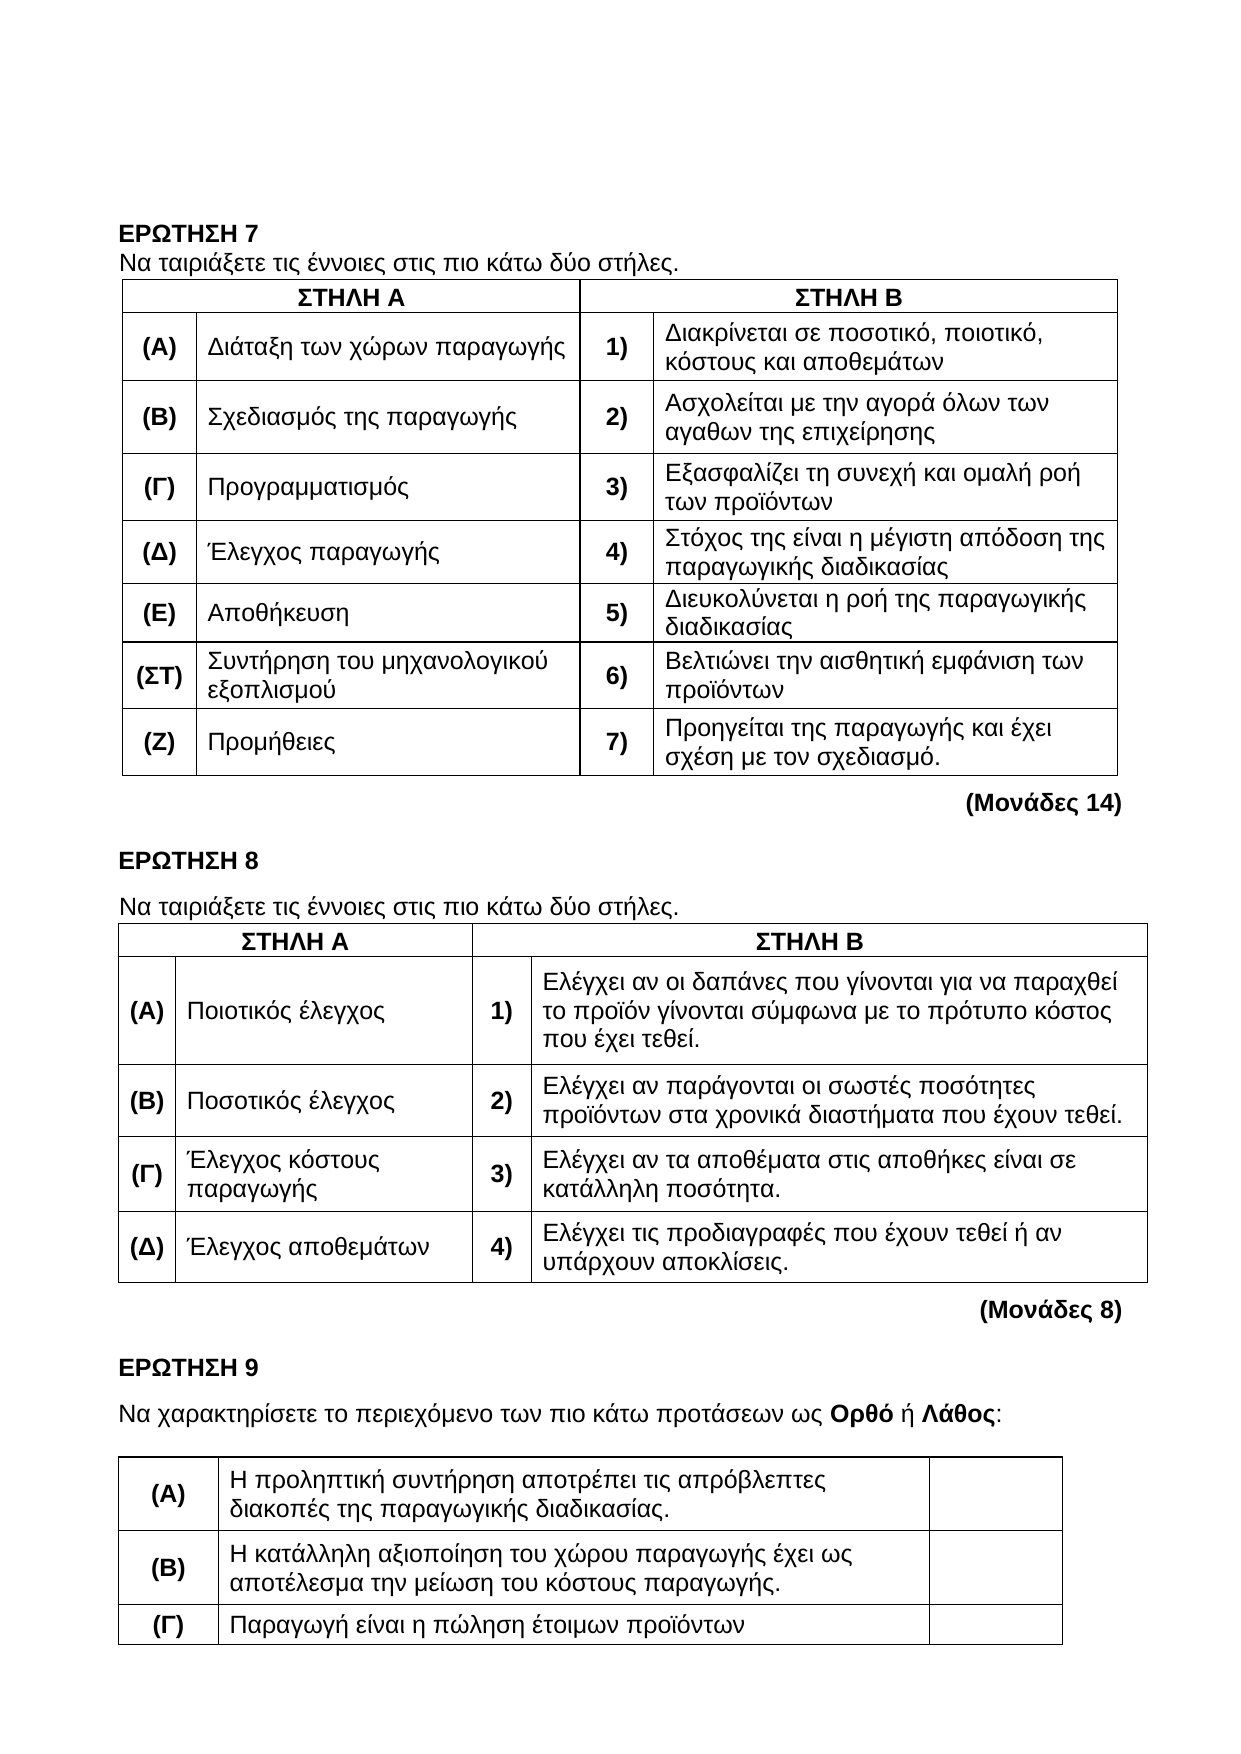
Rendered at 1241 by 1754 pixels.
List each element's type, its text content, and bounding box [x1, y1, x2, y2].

text ΕΡΩΤΗΣΗ 7 [118, 219, 1122, 248]
table_cell (ΣΤ) [123, 643, 196, 708]
table_cell (Α) [119, 957, 175, 1063]
table_cell [930, 1531, 1062, 1604]
table_cell [930, 1605, 1062, 1644]
table_cell Αποθήκευση [197, 584, 579, 641]
table_cell Ελέγχει αν τα αποθέματα στις αποθήκες είναι σε κατάλληλη ποσότητα. [532, 1137, 1147, 1211]
table_cell Ποιοτικός έλεγχος [176, 957, 472, 1063]
table_header ΣΤΗΛΗ Α [119, 924, 472, 956]
text Να ταιριάξετε τις έννοιες στις πιο κάτω δύο στήλες. [119, 248, 1122, 277]
table_cell Η κατάλληλη αξιοποίηση του χώρου παραγωγής έχει ως αποτέλεσμα την μείωση του κόστους παραγωγής. [219, 1531, 929, 1604]
table_cell (Β) [119, 1531, 218, 1604]
table_header (Α) [119, 1458, 218, 1530]
table_cell 3) [581, 454, 653, 520]
table_header ΣΤΗΛΗ Α [123, 280, 579, 312]
text Να ταιριάξετε τις έννοιες στις πιο κάτω δύο στήλες. [119, 892, 1122, 921]
table_cell (Γ) [119, 1605, 218, 1644]
table_cell Προηγείται της παραγωγής και έχει σχέση με τον σχεδιασμό. [654, 709, 1117, 775]
table_cell (Β) [123, 381, 196, 452]
table_cell 3) [473, 1137, 531, 1211]
table_cell Συντήρηση του μηχανολογικού εξοπλισμού [197, 643, 579, 708]
table_cell Ελέγχει αν παράγονται οι σωστές ποσότητες προϊόντων στα χρονικά διαστήματα που έχουν τεθεί. [532, 1065, 1147, 1136]
table_header ΣΤΗΛΗ Β [473, 924, 1147, 956]
table_cell (Ζ) [123, 709, 196, 775]
table_cell 1) [581, 313, 653, 380]
table_cell Διάταξη των χώρων παραγωγής [197, 313, 579, 380]
table_cell Προγραμματισμός [197, 454, 579, 520]
table_cell Προμήθειες [197, 709, 579, 775]
table_cell (Δ) [123, 521, 196, 582]
table_cell (Ε) [123, 584, 196, 641]
table_cell Έλεγχος παραγωγής [197, 521, 579, 582]
table_cell (Β) [119, 1065, 175, 1136]
table_cell Στόχος της είναι η μέγιστη απόδοση της παραγωγικής διαδικασίας [654, 521, 1117, 582]
table_cell Ελέγχει τις προδιαγραφές που έχουν τεθεί ή αν υπάρχουν αποκλίσεις. [532, 1212, 1147, 1282]
table_cell (Γ) [123, 454, 196, 520]
table_header [930, 1458, 1062, 1530]
table_header Η προληπτική συντήρηση αποτρέπει τις απρόβλεπτες διακοπές της παραγωγικής διαδικασίας. [219, 1458, 929, 1530]
table_cell 2) [473, 1065, 531, 1136]
table_cell Ασχολείται με την αγορά όλων των αγαθων της επιχείρησης [654, 381, 1117, 452]
table_header ΣΤΗΛΗ Β [581, 280, 1117, 312]
table_cell (Α) [123, 313, 196, 380]
table_cell 7) [581, 709, 653, 775]
table_cell 1) [473, 957, 531, 1063]
text (Μονάδες 8) [118, 1296, 1122, 1324]
table_cell Έλεγχος αποθεμάτων [176, 1212, 472, 1282]
table_cell Εξασφαλίζει τη συνεχή και ομαλή ροή των προϊόντων [654, 454, 1117, 520]
table_cell 2) [581, 381, 653, 452]
table_cell Ποσοτικός έλεγχος [176, 1065, 472, 1136]
table_cell Σχεδιασμός της παραγωγής [197, 381, 579, 452]
table_cell (Γ) [119, 1137, 175, 1211]
table_cell 4) [473, 1212, 531, 1282]
table_cell 5) [581, 584, 653, 641]
text ΕΡΩΤΗΣΗ 8 [118, 846, 1122, 875]
table_cell Παραγωγή είναι η πώληση έτοιμων προϊόντων [219, 1605, 929, 1644]
table_cell Ελέγχει αν οι δαπάνες που γίνονται για να παραχθεί το προϊόν γίνονται σύμφωνα με το πρότυπο κόστος που έχει τεθεί. [532, 957, 1147, 1063]
text (Μονάδες 14) [118, 788, 1122, 817]
table_cell Έλεγχος κόστους παραγωγής [176, 1137, 472, 1211]
text ΕΡΩΤΗΣΗ 9 [118, 1353, 1122, 1382]
table_cell Βελτιώνει την αισθητική εμφάνιση των προϊόντων [654, 643, 1117, 708]
table_cell Διευκολύνεται η ροή της παραγωγικής διαδικασίας [654, 584, 1117, 641]
table_cell Διακρίνεται σε ποσοτικό, ποιοτικό, κόστους και αποθεμάτων [654, 313, 1117, 380]
table_cell 4) [581, 521, 653, 582]
text Να χαρακτηρίσετε το περιεχόμενο των πιο κάτω προτάσεων ως Ορθό ή Λάθος: [118, 1399, 1122, 1428]
table_cell (Δ) [119, 1212, 175, 1282]
table_cell 6) [581, 643, 653, 708]
